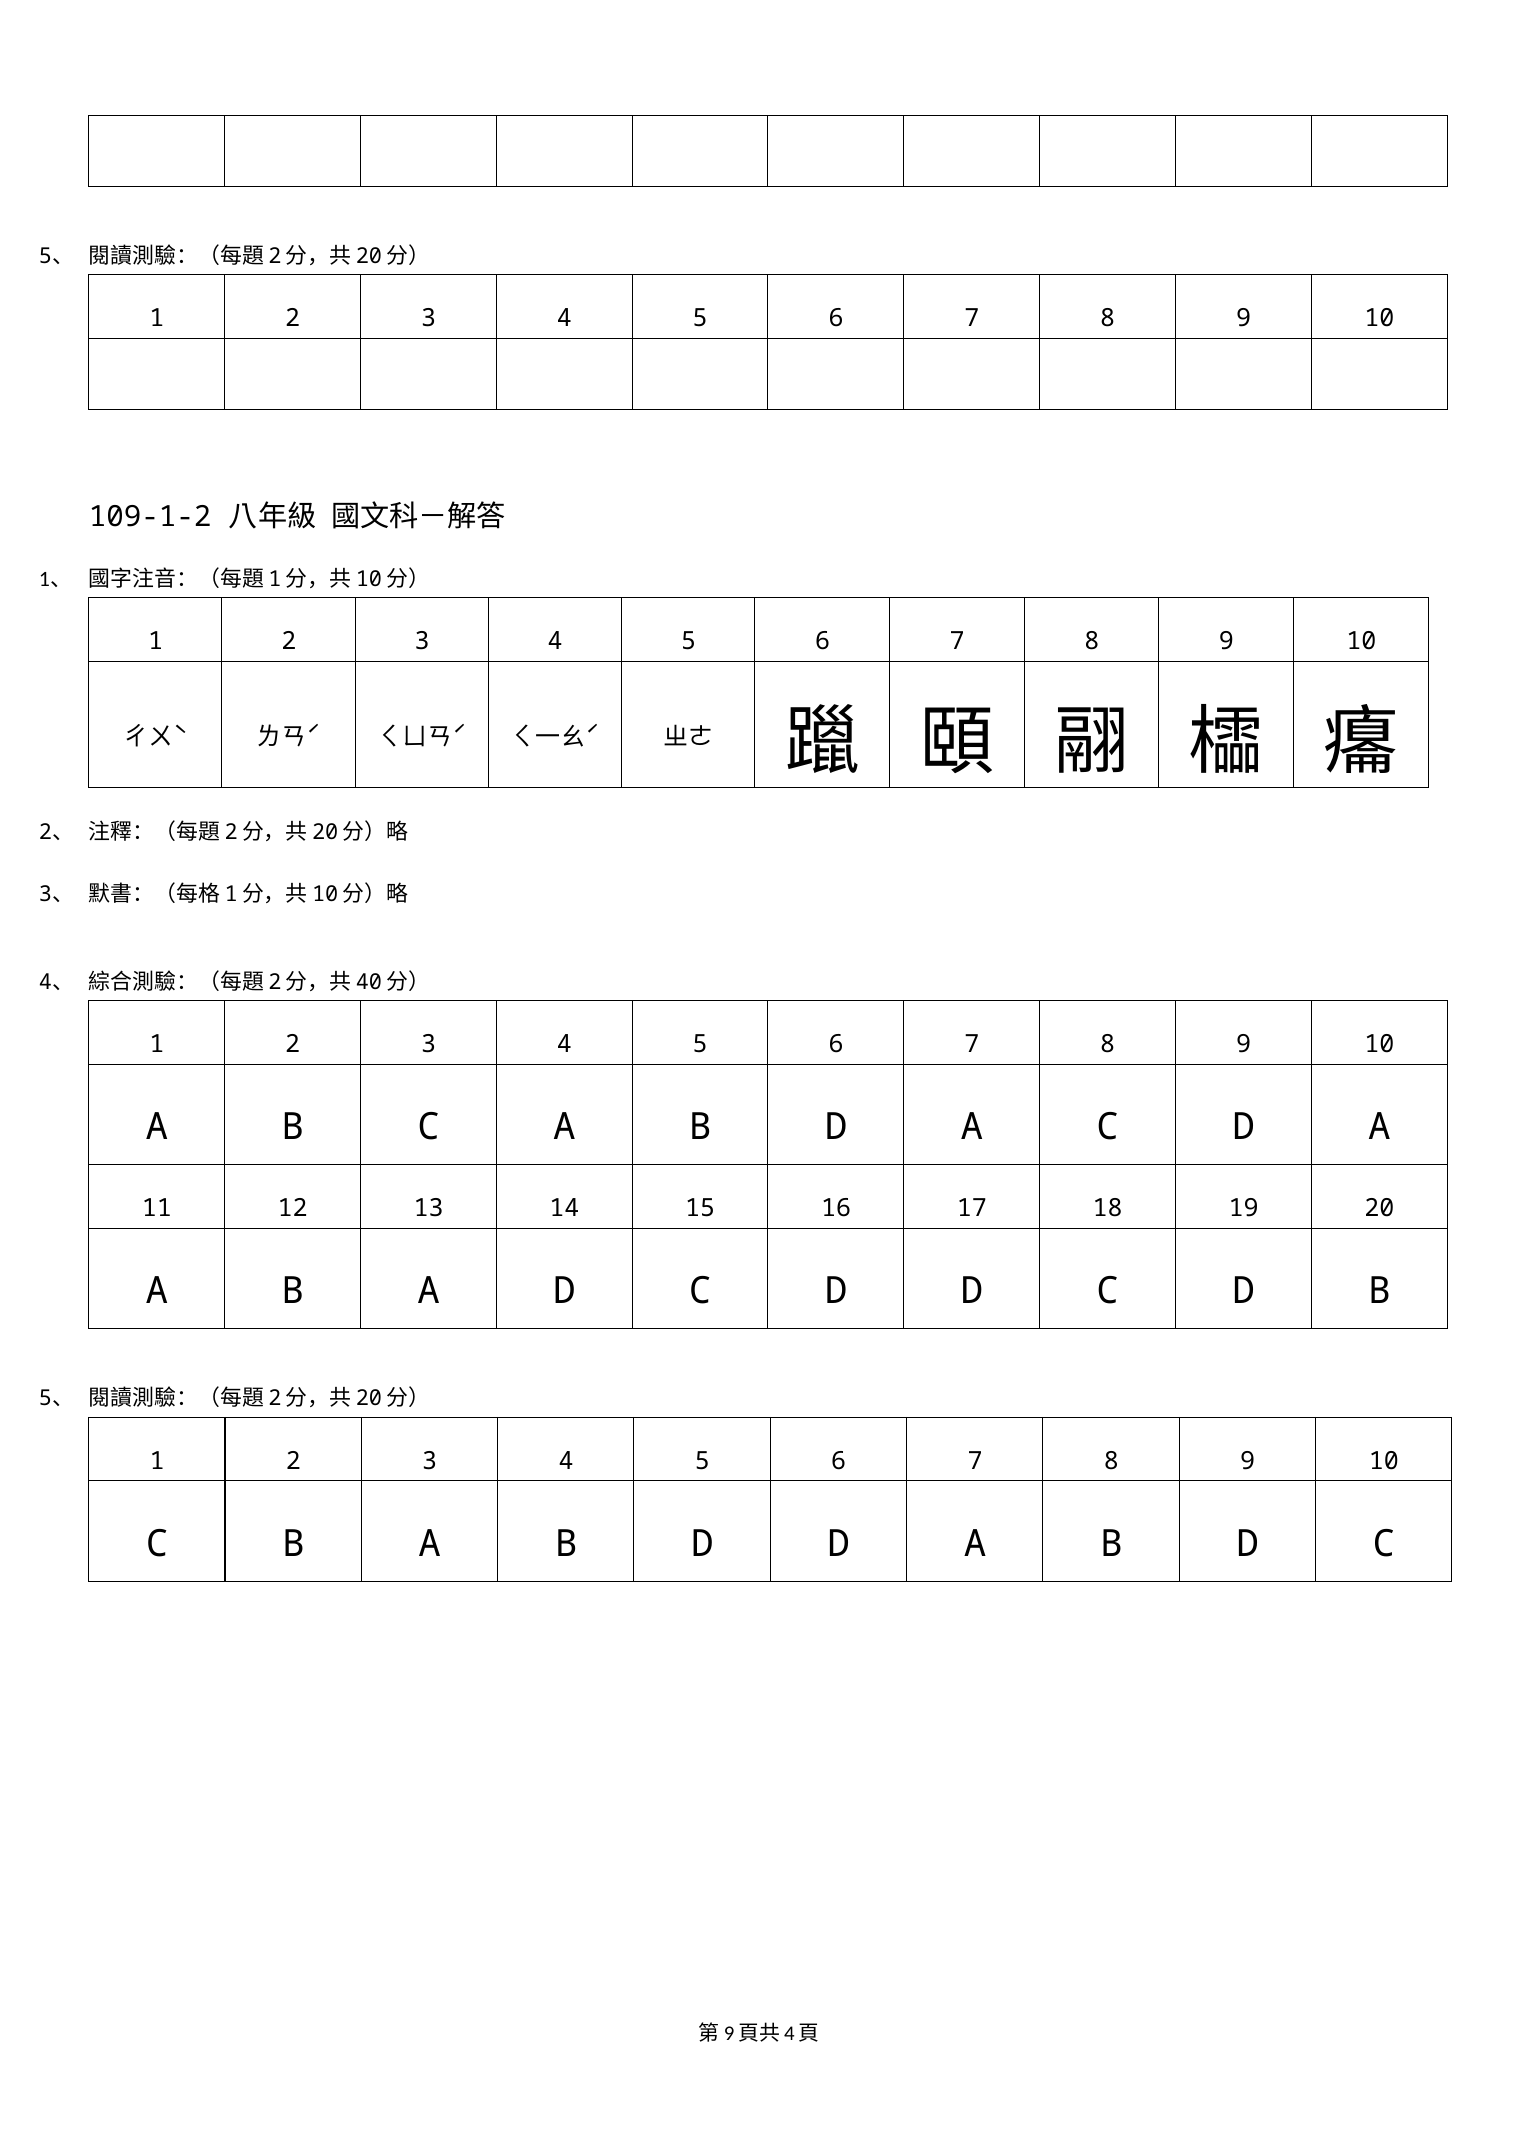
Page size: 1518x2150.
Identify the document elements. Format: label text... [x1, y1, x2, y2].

table_cell C [633, 1229, 767, 1328]
table_header 7 [907, 1418, 1042, 1480]
table_cell [1176, 339, 1311, 409]
table_cell ㄌㄢˊ [222, 662, 355, 787]
table_cell [225, 339, 360, 409]
table_cell A [361, 1229, 496, 1328]
table_cell ㄑ一ㄠˊ [489, 662, 621, 787]
table_header 8 [1025, 598, 1158, 661]
table_cell ㄔㄨˋ [89, 662, 221, 787]
list 綜合測驗：（每題2分，共40分） [39, 938, 1429, 1000]
table_cell ㄑㄩㄢˊ [356, 662, 488, 787]
table_cell C [1040, 1229, 1175, 1328]
table_cell D [1176, 1229, 1311, 1328]
table_header 7 [904, 275, 1039, 338]
table_cell [361, 116, 496, 186]
table_cell A [497, 1065, 632, 1164]
table_cell 18 [1040, 1165, 1175, 1228]
table_cell A [362, 1481, 497, 1581]
table_cell [1040, 339, 1175, 409]
table_header 3 [361, 275, 496, 338]
table_cell D [1176, 1065, 1311, 1164]
table_cell 17 [904, 1165, 1039, 1228]
table_header 6 [768, 275, 903, 338]
table_header 4 [497, 1001, 632, 1064]
table_cell 11 [89, 1165, 224, 1228]
table_header 3 [356, 598, 488, 661]
table_header 1 [89, 1418, 224, 1480]
table_header 9 [1176, 1001, 1311, 1064]
table_header 6 [771, 1418, 906, 1480]
table_cell 16 [768, 1165, 903, 1228]
table_header 8 [1040, 1001, 1175, 1064]
table_cell D [768, 1229, 903, 1328]
table_cell 躐 [755, 662, 889, 787]
table_cell B [225, 1229, 360, 1328]
list 閱讀測驗：（每題2分，共20分） [39, 212, 1429, 274]
table_header 4 [498, 1418, 633, 1480]
table_header 5 [634, 1418, 770, 1480]
text 109-1-2 八年級 國文科－解答 [89, 472, 1429, 535]
table_cell D [771, 1481, 906, 1581]
table_header 5 [622, 598, 754, 661]
list 閱讀測驗：（每題2分，共20分） [39, 1354, 1429, 1417]
list 默書：（每格1分，共10分）略 [39, 850, 1429, 913]
table_header 10 [1312, 275, 1447, 338]
table_header 1 [89, 1001, 224, 1064]
table_header 10 [1312, 1001, 1447, 1064]
list 注釋：（每題2分，共20分）略 [39, 788, 1429, 850]
table_header 7 [904, 1001, 1039, 1064]
table_cell [768, 116, 903, 186]
table_cell [633, 339, 767, 409]
table_cell [904, 339, 1039, 409]
table_cell 翮 [1025, 662, 1158, 787]
table_cell [1312, 339, 1447, 409]
table_cell A [1312, 1065, 1447, 1164]
table_cell [497, 339, 632, 409]
table_header 9 [1159, 598, 1293, 661]
table_header 1 [89, 598, 221, 661]
table_cell A [89, 1229, 224, 1328]
table_header 10 [1294, 598, 1428, 661]
table_cell 12 [225, 1165, 360, 1228]
table_cell 頤 [890, 662, 1024, 787]
table_header 1 [89, 275, 224, 338]
table_cell C [89, 1481, 224, 1581]
table_header 4 [497, 275, 632, 338]
table_cell D [1180, 1481, 1315, 1581]
table_cell D [497, 1229, 632, 1328]
table_header 8 [1043, 1418, 1179, 1480]
table_header 6 [755, 598, 889, 661]
table_cell A [904, 1065, 1039, 1164]
table_cell [904, 116, 1039, 186]
table_cell [1040, 116, 1175, 186]
table_header 5 [633, 1001, 767, 1064]
table_cell [89, 339, 224, 409]
table_cell B [633, 1065, 767, 1164]
table_cell ㄓㄜ [622, 662, 754, 787]
table_cell D [768, 1065, 903, 1164]
table_cell [89, 116, 224, 186]
table_cell 19 [1176, 1165, 1311, 1228]
table_header 2 [226, 1418, 361, 1480]
table_cell [1312, 116, 1447, 186]
table_cell A [907, 1481, 1042, 1581]
table_header 3 [361, 1001, 496, 1064]
table_header 7 [890, 598, 1024, 661]
table_header 2 [222, 598, 355, 661]
table_cell B [225, 1065, 360, 1164]
table_cell B [498, 1481, 633, 1581]
table_cell C [1040, 1065, 1175, 1164]
table_cell 櫺 [1159, 662, 1293, 787]
table_cell 15 [633, 1165, 767, 1228]
table_cell [497, 116, 632, 186]
table_cell D [634, 1481, 770, 1581]
table_header 2 [225, 1001, 360, 1064]
table_cell 癟 [1294, 662, 1428, 787]
table_cell B [226, 1481, 361, 1581]
table_cell C [361, 1065, 496, 1164]
table_cell A [89, 1065, 224, 1164]
table_header 6 [768, 1001, 903, 1064]
table_cell [768, 339, 903, 409]
table_cell [1176, 116, 1311, 186]
list 國字注音：（每題1分，共10分） [39, 535, 1429, 597]
table_cell 14 [497, 1165, 632, 1228]
table_header 9 [1176, 275, 1311, 338]
table_header 9 [1180, 1418, 1315, 1480]
table_header 5 [633, 275, 767, 338]
table_header 3 [362, 1418, 497, 1480]
table_cell [633, 116, 767, 186]
table_cell B [1043, 1481, 1179, 1581]
table_cell 13 [361, 1165, 496, 1228]
table_cell D [904, 1229, 1039, 1328]
table_cell [225, 116, 360, 186]
table_cell C [1316, 1481, 1451, 1581]
table_header 10 [1316, 1418, 1451, 1480]
table_header 8 [1040, 275, 1175, 338]
table_cell B [1312, 1229, 1447, 1328]
table_cell [361, 339, 496, 409]
table_cell 20 [1312, 1165, 1447, 1228]
table_header 2 [225, 275, 360, 338]
table_header 4 [489, 598, 621, 661]
